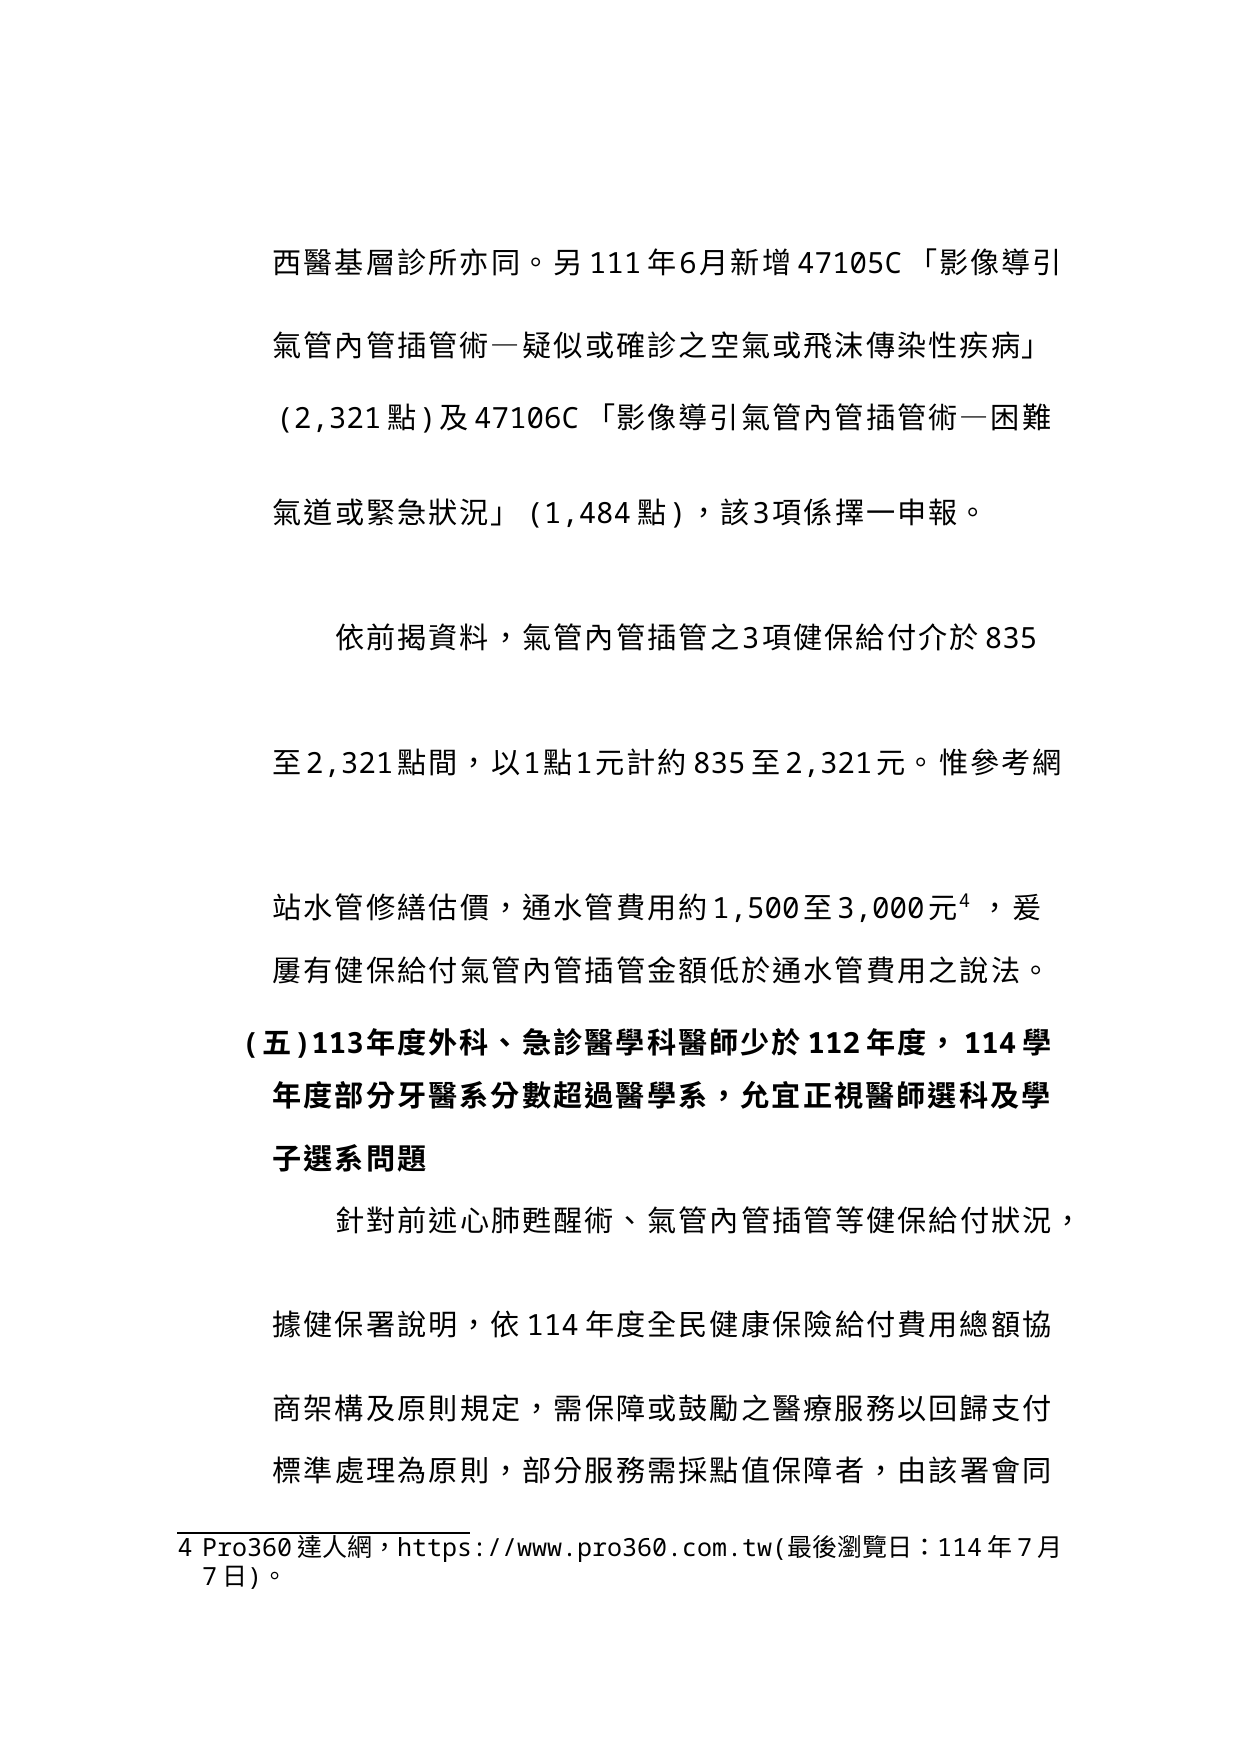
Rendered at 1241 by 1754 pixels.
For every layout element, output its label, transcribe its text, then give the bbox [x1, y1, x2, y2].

text 針對前述心肺甦醒術、氣管內管插管等健保給付狀況，據健保署說明，依114年度全民健康保險給付費用總額協商架構及原則規定，需保障或鼓勵之醫療服務以回歸支付標準處理為原則，部分服務需採點值保障者，由該署會同各部門總額相關團體議定後送衛福部全民健康保險會同意後執行。而該署提供之114年度各部門總額一般服務之點值保障項目，並未單獨列示該二項目。 [266, 1177, 1063, 1490]
text 依前揭資料，氣管內管插管之3項健保給付介於835至2,321點間，以1點1元計約835至2,321元。惟參考網站水管修繕估價，通水管費用約1,500至3,000元，爰屢有健保給付氣管內管插管金額低於通水管費用之說法。 [266, 552, 1063, 990]
text 有關診療項目47031C「氣管內管插管」，無論醫學中心、區域醫院或地區醫院均支付相同點數(目前835點)，西醫基層診所亦同。另111年6月新增47105C「影像導引氣管內管插管術—疑似或確診之空氣或飛沫傳染性疾病」(2,321點)及47106C「影像導引氣管內管插管術—困難氣道或緊急狀況」(1,484點)，該3項係擇一申報。 [266, 177, 1063, 552]
text (五)113年度外科、急診醫學科醫師少於112年度，114學年度部分牙醫系分數超過醫學系，允宜正視醫師選科及學子選系問題 [236, 990, 1063, 1177]
text Pro360達人網，https://www.pro360.com.tw(最後瀏覽日：114年7月7日)。 [177, 1533, 1063, 1592]
